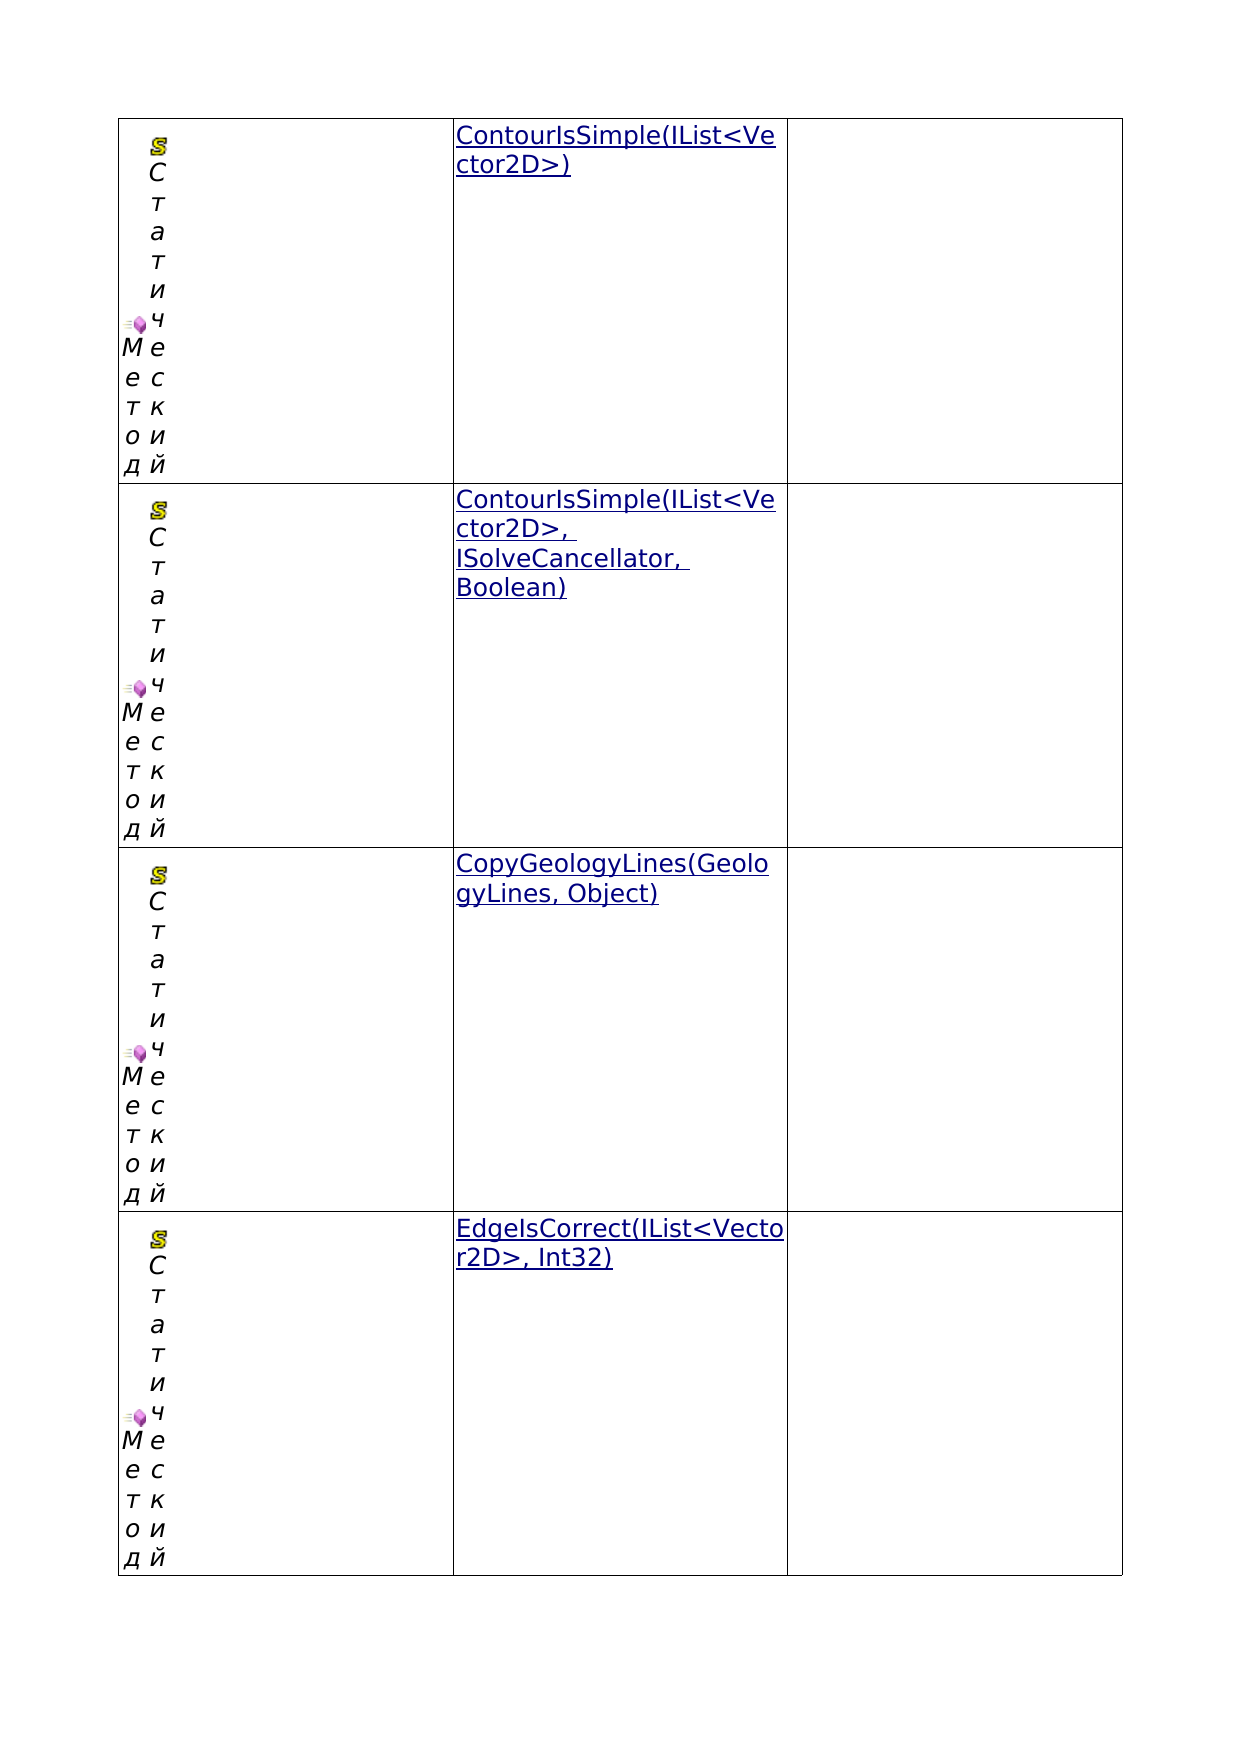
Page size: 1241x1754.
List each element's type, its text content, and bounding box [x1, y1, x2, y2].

table_cell [788, 484, 1122, 847]
table_cell [119, 119, 453, 482]
picture [146, 497, 172, 523]
picture [121, 1409, 146, 1427]
table_cell [119, 1212, 453, 1575]
table_cell [788, 1212, 1122, 1575]
picture [121, 680, 146, 698]
picture [146, 1226, 172, 1252]
table_cell ContourIsSimple(IList<Vector2D>) [454, 119, 787, 482]
picture [146, 133, 172, 159]
picture [121, 1045, 146, 1063]
table_cell ContourIsSimple(IList<Vector2D>, ISolveCancellator, Boolean) [454, 484, 787, 847]
table_cell [119, 848, 453, 1211]
table_cell EdgeIsCorrect(IList<Vector2D>, Int32) [454, 1212, 787, 1575]
picture [146, 862, 172, 888]
table_cell [119, 484, 453, 847]
table_cell [788, 848, 1122, 1211]
table_cell [788, 119, 1122, 482]
picture [121, 316, 146, 334]
table_cell CopyGeologyLines(GeologyLines, Object) [454, 848, 787, 1211]
